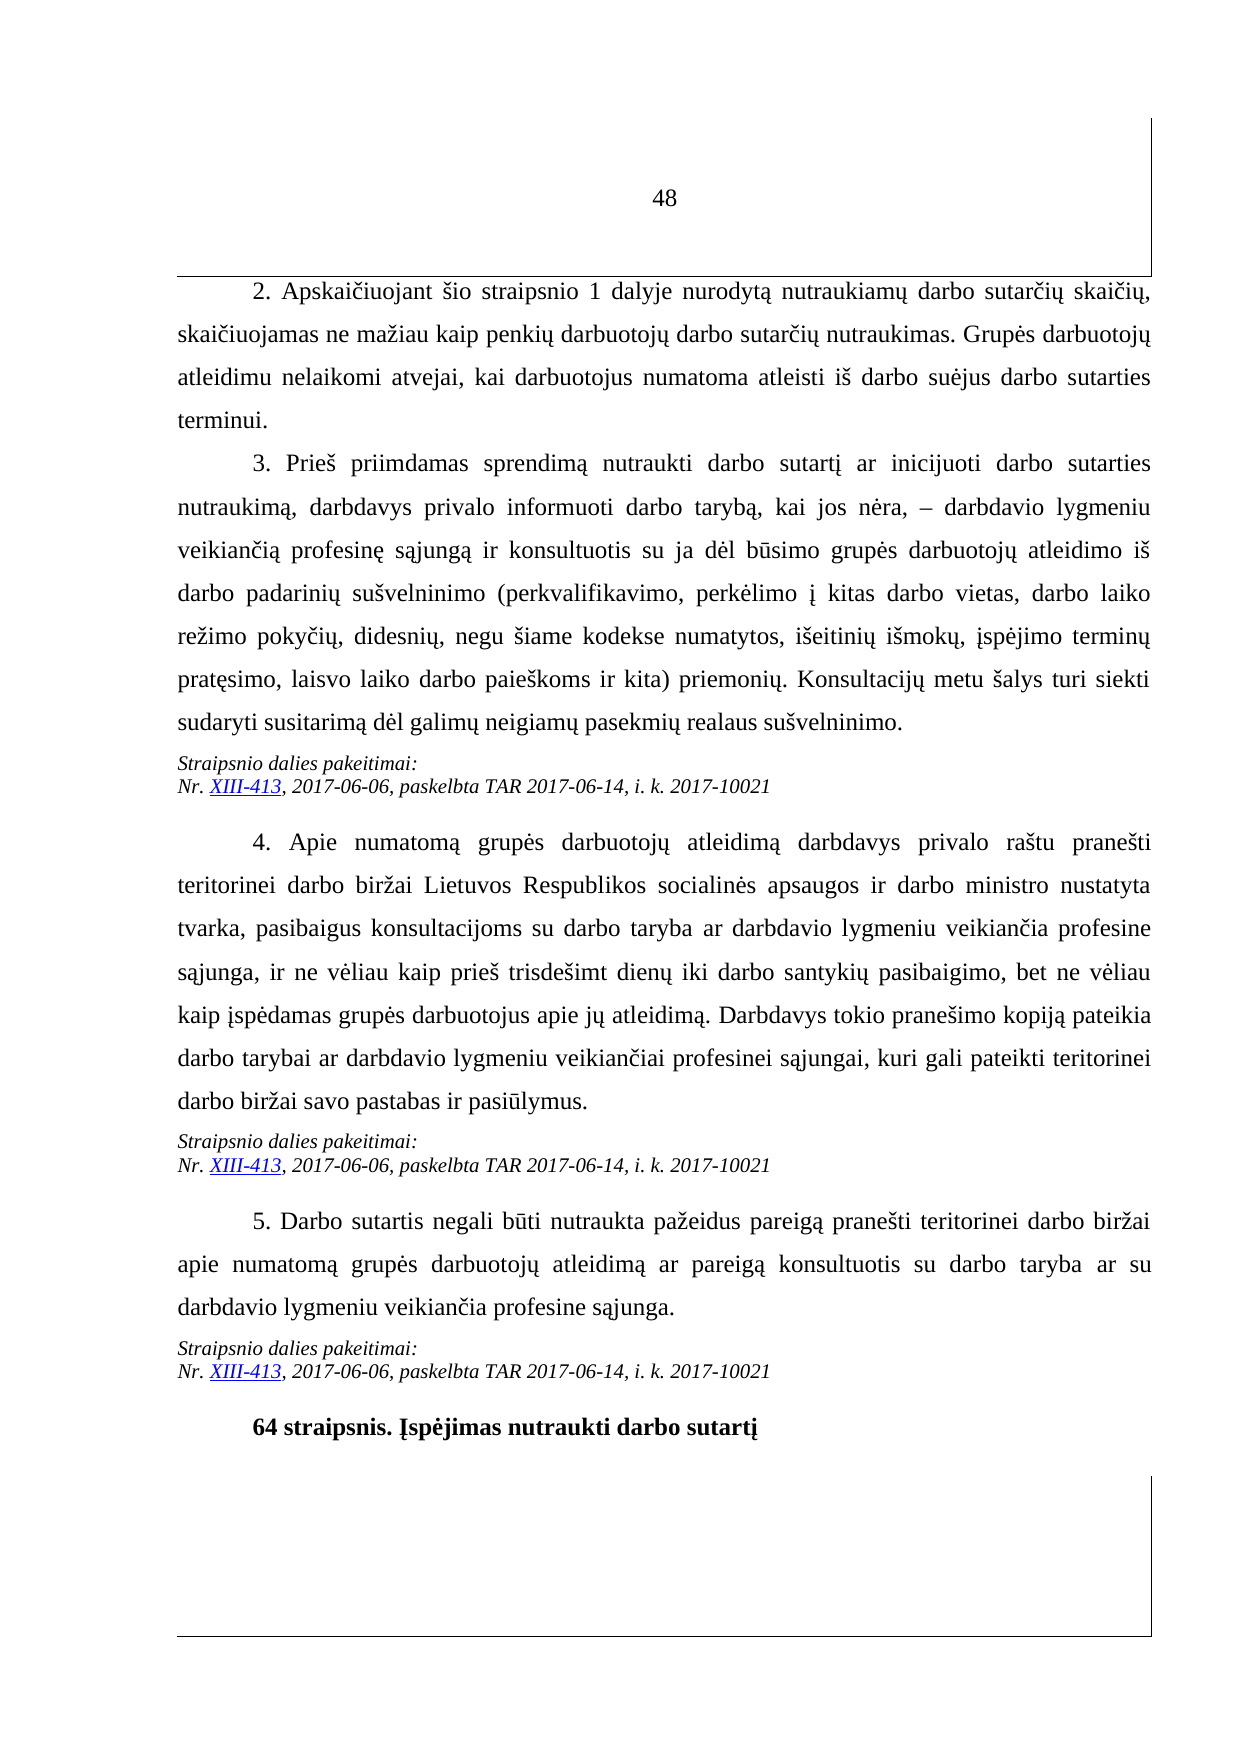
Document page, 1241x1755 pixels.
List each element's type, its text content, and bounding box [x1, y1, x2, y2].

text 4. Apie numatomą grupės darbuotojų atleidimą darbdavys privalo raštu pranešti teritorinei darbo biržai Lietuvos Respublikos socialinės apsaugos ir darbo ministro nustatyta tvarka, pasibaigus konsultacijoms su darbo taryba ar darbdavio lygmeniu veikiančia profesine sąjunga, ir ne vėliau kaip prieš trisdešimt dienų iki darbo santykių pasibaigimo, bet ne vėliau kaip įspėdamas grupės darbuotojus apie jų atleidimą. Darbdavys tokio pranešimo kopiją pateikia darbo tarybai ar darbdavio lygmeniu veikiančiai profesinei sąjungai, kuri gali pateikti teritorinei darbo biržai savo pastabas ir pasiūlymus. [177, 827, 1152, 1115]
text 3. Prieš priimdamas sprendimą nutraukti darbo sutartį ar inicijuoti darbo sutarties nutraukimą, darbdavys privalo informuoti darbo tarybą, kai jos nėra, – darbdavio lygmeniu veikiančią profesinę sąjungą ir konsultuotis su ja dėl būsimo grupės darbuotojų atleidimo iš darbo padarinių sušvelninimo (perkvalifikavimo, perkėlimo į kitas darbo vietas, darbo laiko režimo pokyčių, didesnių, negu šiame kodekse numatytos, išeitinių išmokų, įspėjimo terminų pratęsimo, laisvo laiko darbo paieškoms ir kita) priemonių. Konsultacijų metu šalys turi siekti sudaryti susitarimą dėl galimų neigiamų pasekmių realaus sušvelninimo. [177, 448, 1152, 736]
text 2. Apskaičiuojant šio straipsnio 1 dalyje nurodytą nutraukiamų darbo sutarčių skaičių, skaičiuojamas ne mažiau kaip penkių darbuotojų darbo sutarčių nutraukimas. Grupės darbuotojų atleidimu nelaikomi atvejai, kai darbuotojus numatoma atleisti iš darbo suėjus darbo sutarties terminui. [177, 276, 1152, 434]
text Straipsnio dalies pakeitimai: [177, 1335, 1152, 1359]
text Nr. XIII-413, 2017-06-06, paskelbta TAR 2017-06-14, i. k. 2017-10021 [177, 774, 1152, 798]
subtitle 64 straipsnis. Įspėjimas nutraukti darbo sutartį [177, 1412, 1152, 1441]
text Nr. XIII-413, 2017-06-06, paskelbta TAR 2017-06-14, i. k. 2017-10021 [177, 1359, 1152, 1383]
text Straipsnio dalies pakeitimai: [177, 750, 1152, 774]
text 5. Darbo sutartis negali būti nutraukta pažeidus pareigą pranešti teritorinei darbo biržai apie numatomą grupės darbuotojų atleidimą ar pareigą konsultuotis su darbo taryba ar su darbdavio lygmeniu veikiančia profesine sąjunga. [177, 1206, 1152, 1321]
text Nr. XIII-413, 2017-06-06, paskelbta TAR 2017-06-14, i. k. 2017-10021 [177, 1153, 1152, 1177]
text Straipsnio dalies pakeitimai: [177, 1129, 1152, 1153]
